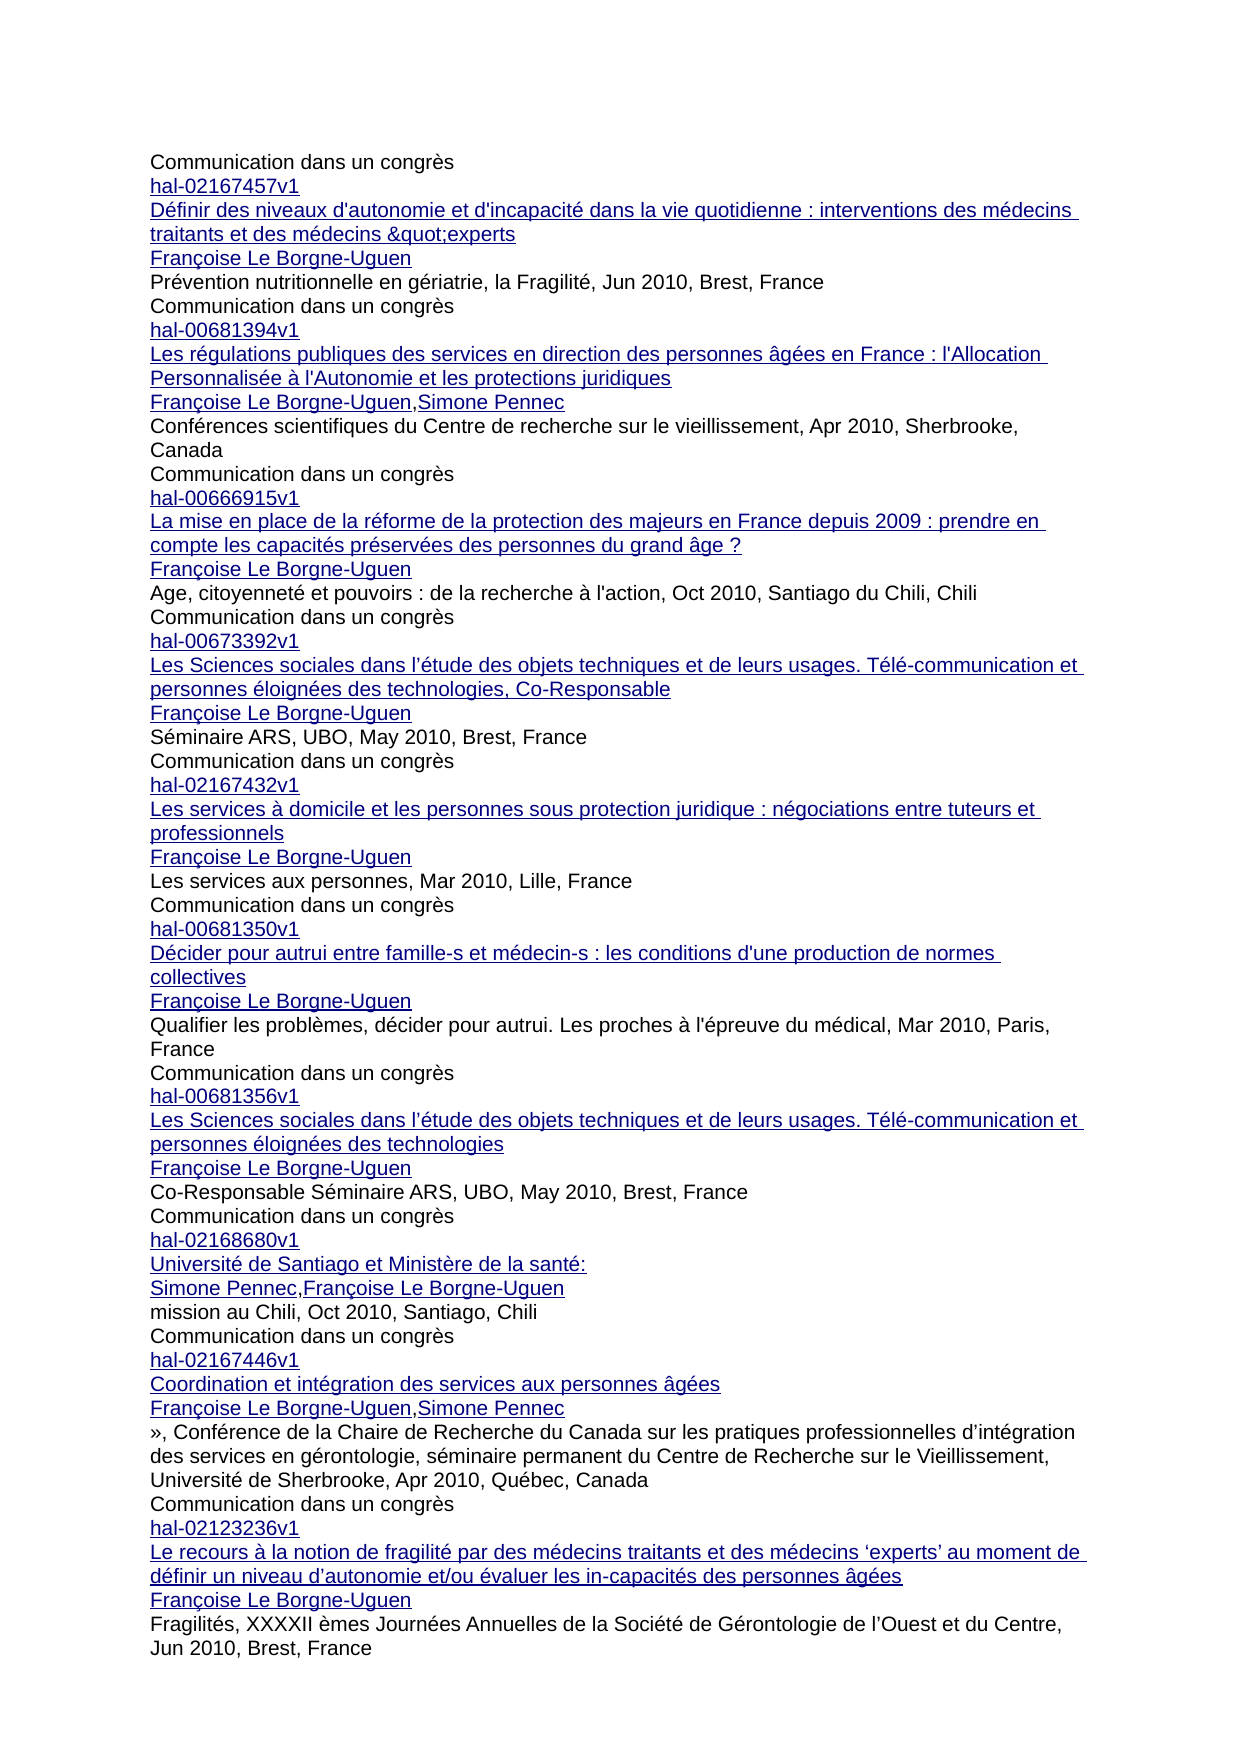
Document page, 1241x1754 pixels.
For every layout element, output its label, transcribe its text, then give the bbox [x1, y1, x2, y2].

table_cell Décider pour autrui entre famille-s et médecin-s : les conditions d'une production de normes collectives Françoise Le Borgne-Uguen Qualifier les problèmes, décider pour autrui. Les proches à l'épreuve du médical, Mar 2010, Paris, France Communication dans un congrès hal-00681356v1 [150, 941, 1090, 1108]
table_cell Communication dans un congrès hal-02167457v1 [150, 150, 1090, 198]
table_cell Le recours à la notion de fragilité par des médecins traitants et des médecins ‘experts’ au moment de définir un niveau d’autonomie et/ou évaluer les in-capacités des personnes âgées Françoise Le Borgne-Uguen Fragilités, XXXXII èmes Journées Annuelles de la Société de Gérontologie de l’Ouest et du Centre, Jun 2010, Brest, France [150, 1540, 1090, 1659]
table_cell Les services à domicile et les personnes sous protection juridique : négociations entre tuteurs et professionnels Françoise Le Borgne-Uguen Les services aux personnes, Mar 2010, Lille, France Communication dans un congrès hal-00681350v1 [150, 797, 1090, 941]
table_cell Coordination et intégration des services aux personnes âgées Françoise Le Borgne-Uguen,Simone Pennec », Conférence de la Chaire de Recherche du Canada sur les pratiques professionnelles d’intégration des services en gérontologie, séminaire permanent du Centre de Recherche sur le Vieillissement, Université de Sherbrooke, Apr 2010, Québec, Canada Communication dans un congrès hal-02123236v1 [150, 1372, 1090, 1539]
table_cell Les Sciences sociales dans l’étude des objets techniques et de leurs usages. Télé-communication et personnes éloignées des technologies, Co-Responsable Françoise Le Borgne-Uguen Séminaire ARS, UBO, May 2010, Brest, France Communication dans un congrès hal-02167432v1 [150, 653, 1090, 797]
table_cell Les régulations publiques des services en direction des personnes âgées en France : l'Allocation Personnalisée à l'Autonomie et les protections juridiques Françoise Le Borgne-Uguen,Simone Pennec Conférences scientifiques du Centre de recherche sur le vieillissement, Apr 2010, Sherbrooke, Canada Communication dans un congrès hal-00666915v1 [150, 342, 1090, 509]
table_cell Université de Santiago et Ministère de la santé: Simone Pennec,Françoise Le Borgne-Uguen mission au Chili, Oct 2010, Santiago, Chili Communication dans un congrès hal-02167446v1 [150, 1252, 1090, 1372]
table_cell Définir des niveaux d'autonomie et d'incapacité dans la vie quotidienne : interventions des médecins traitants et des médecins &quot;experts Françoise Le Borgne-Uguen Prévention nutritionnelle en gériatrie, la Fragilité, Jun 2010, Brest, France Communication dans un congrès hal-00681394v1 [150, 198, 1090, 342]
table_cell La mise en place de la réforme de la protection des majeurs en France depuis 2009 : prendre en compte les capacités préservées des personnes du grand âge ? Françoise Le Borgne-Uguen Age, citoyenneté et pouvoirs : de la recherche à l'action, Oct 2010, Santiago du Chili, Chili Communication dans un congrès hal-00673392v1 [150, 509, 1090, 653]
table_cell Les Sciences sociales dans l’étude des objets techniques et de leurs usages. Télé-communication et personnes éloignées des technologies Françoise Le Borgne-Uguen Co-Responsable Séminaire ARS, UBO, May 2010, Brest, France Communication dans un congrès hal-02168680v1 [150, 1108, 1090, 1252]
